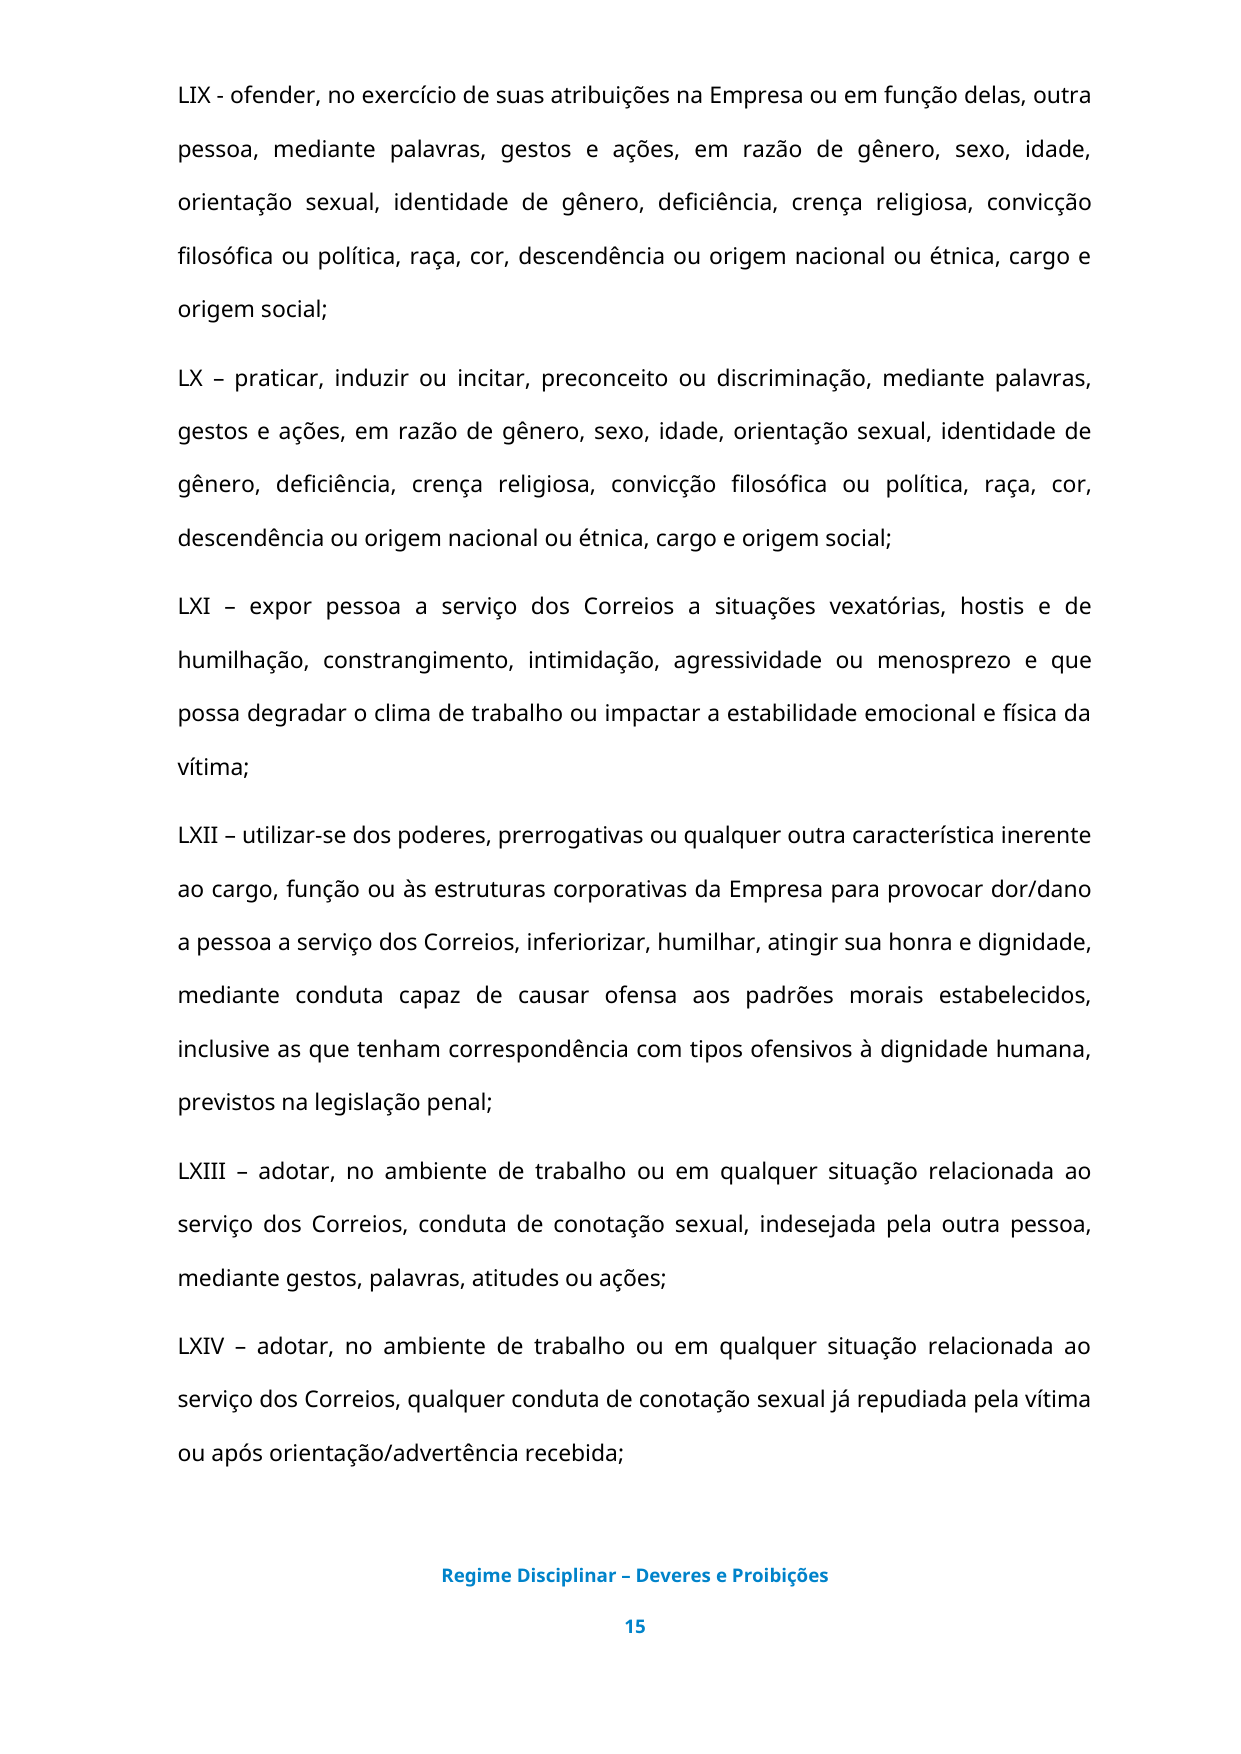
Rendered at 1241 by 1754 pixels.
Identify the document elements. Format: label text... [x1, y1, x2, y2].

text LX – praticar, induzir ou incitar, preconceito ou discriminação, mediante palavras, gestos e ações, em razão de gênero, sexo, idade, orientação sexual, identidade de gênero, deficiência, crença religiosa, convicção filosófica ou política, raça, cor, descendência ou origem nacional ou étnica, cargo e origem social; [177, 357, 1092, 553]
text LXII – utilizar-se dos poderes, prerrogativas ou qualquer outra característica inerente ao cargo, função ou às estruturas corporativas da Empresa para provocar dor/dano a pessoa a serviço dos Correios, inferiorizar, humilhar, atingir sua honra e dignidade, mediante conduta capaz de causar ofensa aos padrões morais estabelecidos, inclusive as que tenham correspondência com tipos ofensivos à dignidade humana, previstos na legislação penal; [177, 815, 1092, 1117]
text LXIV – adotar, no ambiente de trabalho ou em qualquer situação relacionada ao serviço dos Correios, qualquer conduta de conotação sexual já repudiada pela vítima ou após orientação/advertência recebida; [177, 1326, 1092, 1468]
text LIX - ofender, no exercício de suas atribuições na Empresa ou em função delas, outra pessoa, mediante palavras, gestos e ações, em razão de gênero, sexo, idade, orientação sexual, identidade de gênero, deficiência, crença religiosa, convicção filosófica ou política, raça, cor, descendência ou origem nacional ou étnica, cargo e origem social; [177, 75, 1092, 324]
text LXI – expor pessoa a serviço dos Correios a situações vexatórias, hostis e de humilhação, constrangimento, intimidação, agressividade ou menosprezo e que possa degradar o clima de trabalho ou impactar a estabilidade emocional e física da vítima; [177, 586, 1092, 782]
text LXIII – adotar, no ambiente de trabalho ou em qualquer situação relacionada ao serviço dos Correios, conduta de conotação sexual, indesejada pela outra pessoa, mediante gestos, palavras, atitudes ou ações; [177, 1150, 1092, 1293]
